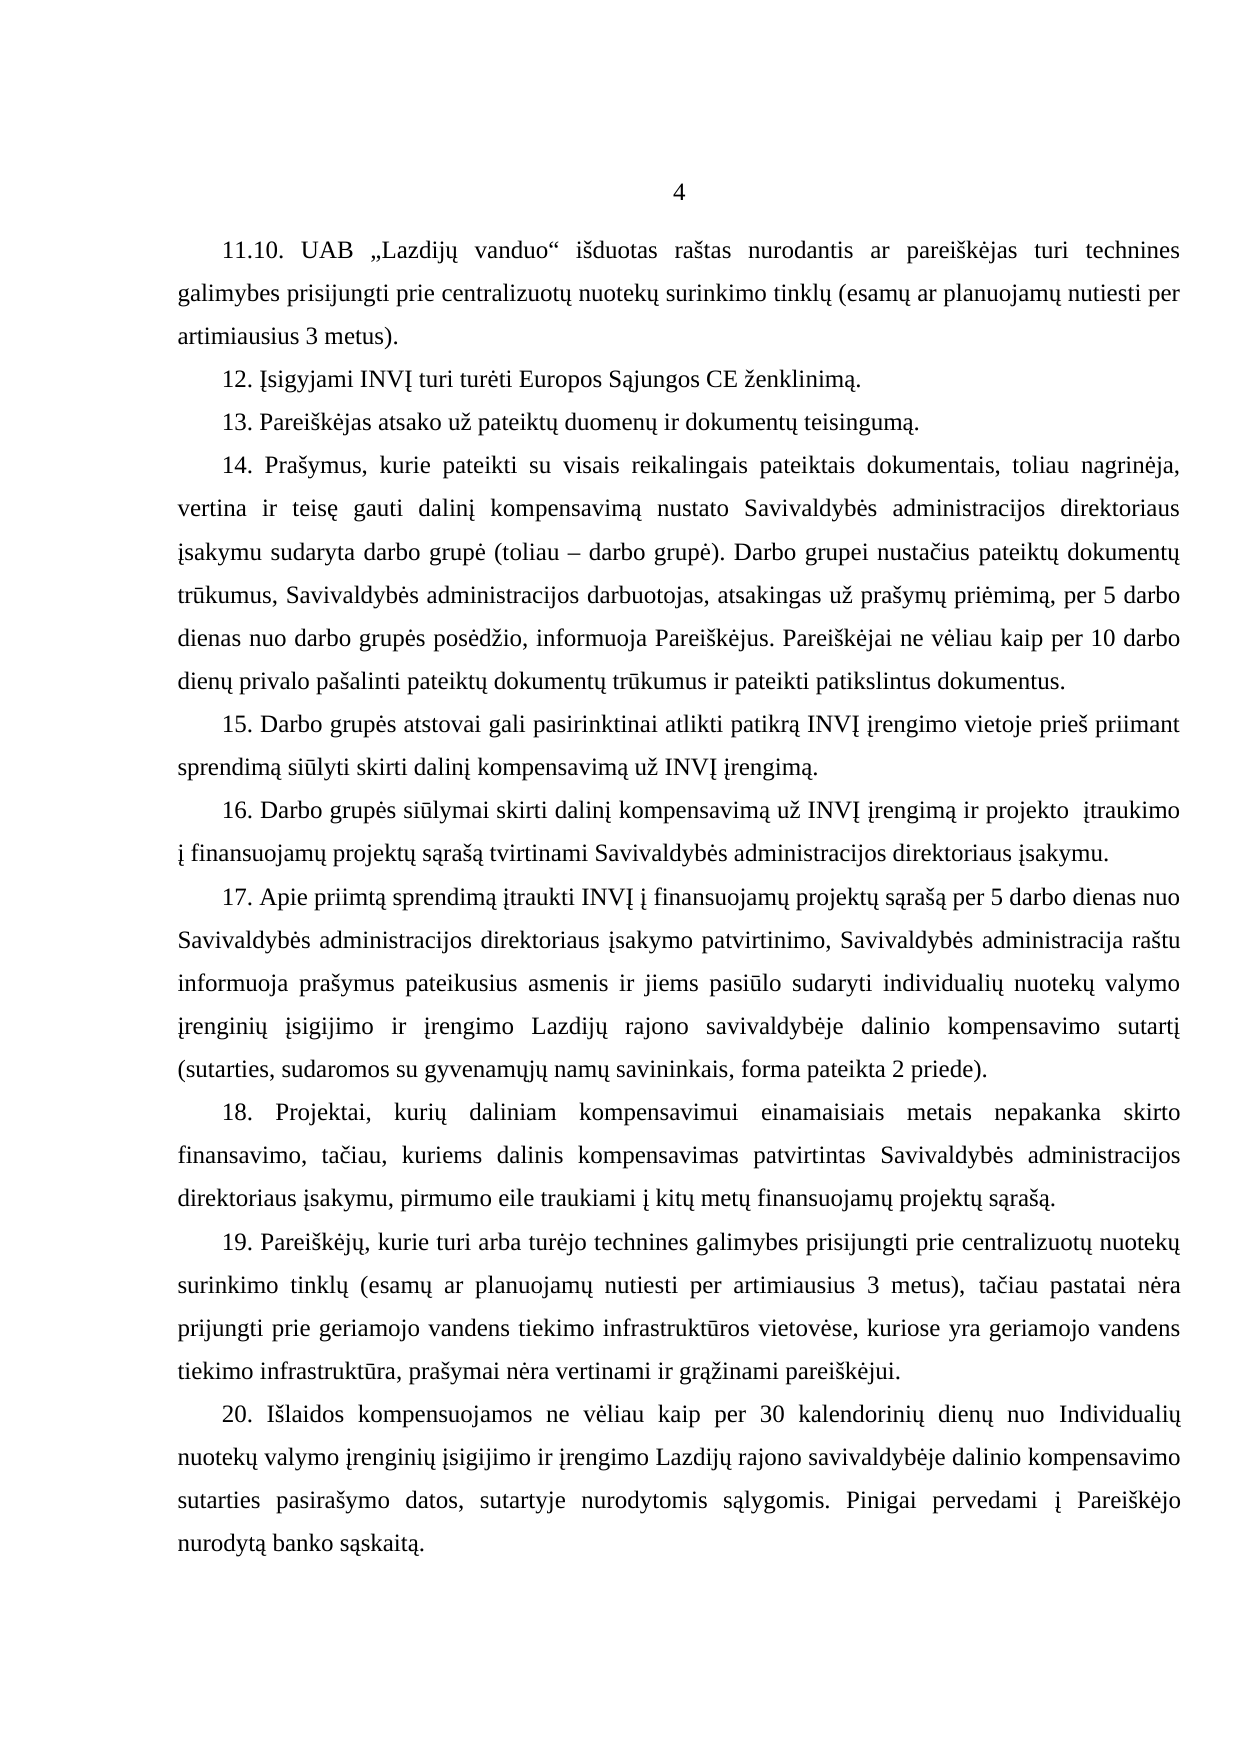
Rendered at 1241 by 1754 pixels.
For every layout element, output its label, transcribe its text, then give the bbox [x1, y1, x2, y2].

text 13. Pareiškėjas atsako už pateiktų duomenų ir dokumentų teisingumą. [222, 407, 1181, 436]
text 15. Darbo grupės atstovai gali pasirinktinai atlikti patikrą INVĮ įrengimo vietoje prieš priimant sprendimą siūlyti skirti dalinį kompensavimą už INVĮ įrengimą. [177, 709, 1181, 781]
text 16. Darbo grupės siūlymai skirti dalinį kompensavimą už INVĮ įrengimą ir projekto įtraukimo į finansuojamų projektų sąrašą tvirtinami Savivaldybės administracijos direktoriaus įsakymu. [177, 795, 1181, 867]
text 11.10. UAB „Lazdijų vanduo“ išduotas raštas nurodantis ar pareiškėjas turi technines galimybes prisijungti prie centralizuotų nuotekų surinkimo tinklų (esamų ar planuojamų nutiesti per artimiausius 3 metus). [177, 235, 1181, 350]
text 17. Apie priimtą sprendimą įtraukti INVĮ į finansuojamų projektų sąrašą per 5 darbo dienas nuo Savivaldybės administracijos direktoriaus įsakymo patvirtinimo, Savivaldybės administracija raštu informuoja prašymus pateikusius asmenis ir jiems pasiūlo sudaryti individualių nuotekų valymo įrenginių įsigijimo ir įrengimo Lazdijų rajono savivaldybėje dalinio kompensavimo sutartį (sutarties, sudaromos su gyvenamųjų namų savininkais, forma pateikta 2 priede). [177, 882, 1181, 1083]
text 12. Įsigyjami INVĮ turi turėti Europos Sąjungos CE ženklinimą. [222, 364, 1181, 393]
text 14. Prašymus, kurie pateikti su visais reikalingais pateiktais dokumentais, toliau nagrinėja, vertina ir teisę gauti dalinį kompensavimą nustato Savivaldybės administracijos direktoriaus įsakymu sudaryta darbo grupė (toliau – darbo grupė). Darbo grupei nustačius pateiktų dokumentų trūkumus, Savivaldybės administracijos darbuotojas, atsakingas už prašymų priėmimą, per 5 darbo dienas nuo darbo grupės posėdžio, informuoja Pareiškėjus. Pareiškėjai ne vėliau kaip per 10 darbo dienų privalo pašalinti pateiktų dokumentų trūkumus ir pateikti patikslintus dokumentus. [177, 450, 1181, 695]
text 19. Pareiškėjų, kurie turi arba turėjo technines galimybes prisijungti prie centralizuotų nuotekų surinkimo tinklų (esamų ar planuojamų nutiesti per artimiausius 3 metus), tačiau pastatai nėra prijungti prie geriamojo vandens tiekimo infrastruktūros vietovėse, kuriose yra geriamojo vandens tiekimo infrastruktūra, prašymai nėra vertinami ir grąžinami pareiškėjui. [177, 1227, 1181, 1385]
text 18. Projektai, kurių daliniam kompensavimui einamaisiais metais nepakanka skirto finansavimo, tačiau, kuriems dalinis kompensavimas patvirtintas Savivaldybės administracijos direktoriaus įsakymu, pirmumo eile traukiami į kitų metų finansuojamų projektų sąrašą. [177, 1097, 1181, 1212]
text 20. Išlaidos kompensuojamos ne vėliau kaip per 30 kalendorinių dienų nuo Individualių nuotekų valymo įrenginių įsigijimo ir įrengimo Lazdijų rajono savivaldybėje dalinio kompensavimo sutarties pasirašymo datos, sutartyje nurodytomis sąlygomis. Pinigai pervedami į Pareiškėjo nurodytą banko sąskaitą. [177, 1399, 1181, 1557]
